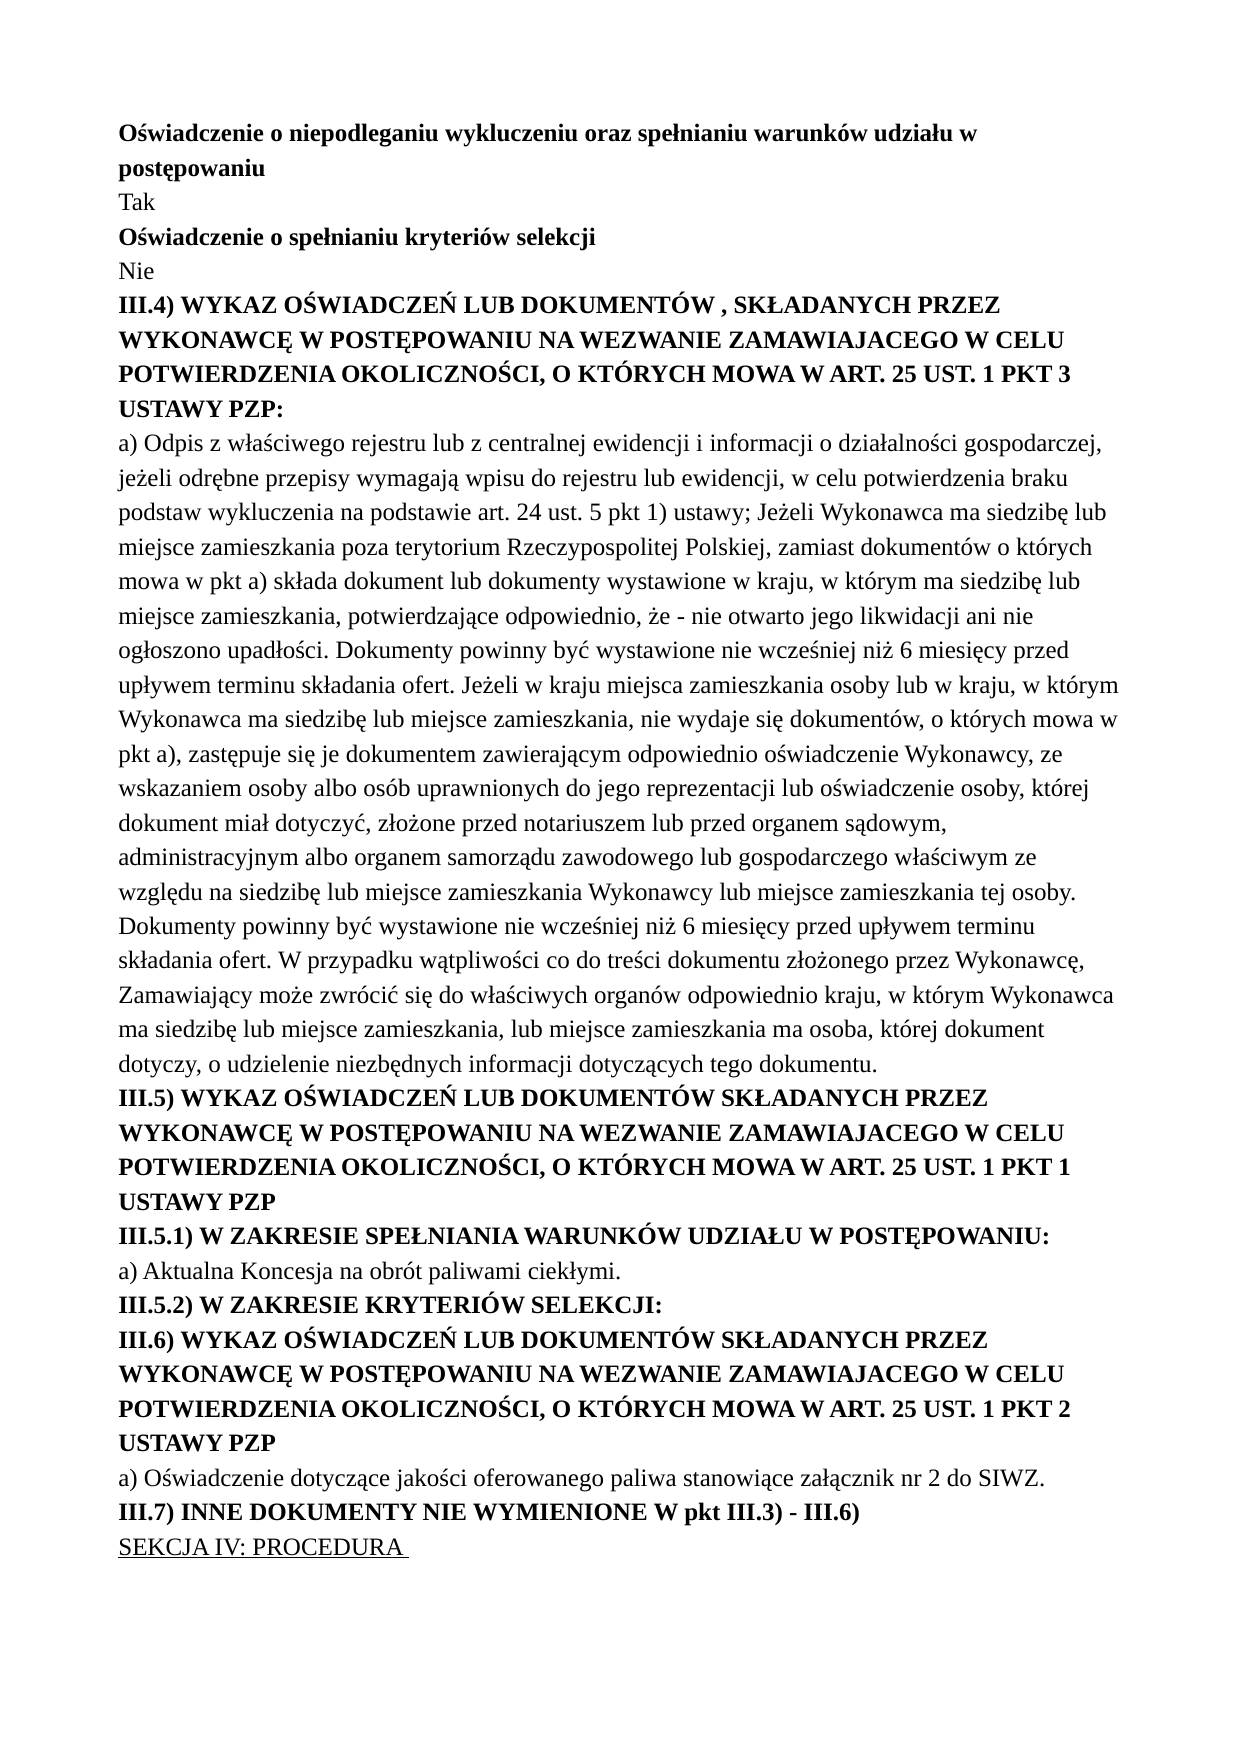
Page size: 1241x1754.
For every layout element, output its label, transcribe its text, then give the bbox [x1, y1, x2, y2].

text SEKCJA IV: PROCEDURA [118, 1532, 1122, 1561]
text a) Odpis z właściwego rejestru lub z centralnej ewidencji i informacji o działalności gospodarczej, jeżeli odrębne przepisy wymagają wpisu do rejestru lub ewidencji, w celu potwierdzenia braku podstaw wykluczenia na podstawie art. 24 ust. 5 pkt 1) ustawy; Jeżeli Wykonawca ma siedzibę lub miejsce zamieszkania poza terytorium Rzeczypospolitej Polskiej, zamiast dokumentów o których mowa w pkt a) składa dokument lub dokumenty wystawione w kraju, w którym ma siedzibę lub miejsce zamieszkania, potwierdzające odpowiednio, że - nie otwarto jego likwidacji ani nie ogłoszono upadłości. Dokumenty powinny być wystawione nie wcześniej niż 6 miesięcy przed upływem terminu składania ofert. Jeżeli w kraju miejsca zamieszkania osoby lub w kraju, w którym Wykonawca ma siedzibę lub miejsce zamieszkania, nie wydaje się dokumentów, o których mowa w pkt a), zastępuje się je dokumentem zawierającym odpowiednio oświadczenie Wykonawcy, ze wskazaniem osoby albo osób uprawnionych do jego reprezentacji lub oświadczenie osoby, której dokument miał dotyczyć, złożone przed notariuszem lub przed organem sądowym, administracyjnym albo organem samorządu zawodowego lub gospodarczego właściwym ze względu na siedzibę lub miejsce zamieszkania Wykonawcy lub miejsce zamieszkania tej osoby. Dokumenty powinny być wystawione nie wcześniej niż 6 miesięcy przed upływem terminu składania ofert. W przypadku wątpliwości co do treści dokumentu złożonego przez Wykonawcę, Zamawiający może zwrócić się do właściwych organów odpowiednio kraju, w którym Wykonawca ma siedzibę lub miejsce zamieszkania, lub miejsce zamieszkania ma osoba, której dokument dotyczy, o udzielenie niezbędnych informacji dotyczących tego dokumentu. [118, 428, 1122, 1078]
text III.5.1) W ZAKRESIE SPEŁNIANIA WARUNKÓW UDZIAŁU W POSTĘPOWANIU: a) Aktualna Koncesja na obrót paliwami ciekłymi. III.5.2) W ZAKRESIE KRYTERIÓW SELEKCJI: [118, 1221, 1122, 1319]
text III.5) WYKAZ OŚWIADCZEŃ LUB DOKUMENTÓW SKŁADANYCH PRZEZ WYKONAWCĘ W POSTĘPOWANIU NA WEZWANIE ZAMAWIAJACEGO W CELU POTWIERDZENIA OKOLICZNOŚCI, O KTÓRYCH MOWA W ART. 25 UST. 1 PKT 1 USTAWY PZP [118, 1083, 1122, 1216]
text Oświadczenie o niepodleganiu wykluczeniu oraz spełnianiu warunków udziału w postępowaniu Tak Oświadczenie o spełnianiu kryteriów selekcji Nie [118, 118, 1122, 285]
text III.7) INNE DOKUMENTY NIE WYMIENIONE W pkt III.3) - III.6) [118, 1497, 1122, 1526]
text III.4) WYKAZ OŚWIADCZEŃ LUB DOKUMENTÓW , SKŁADANYCH PRZEZ WYKONAWCĘ W POSTĘPOWANIU NA WEZWANIE ZAMAWIAJACEGO W CELU POTWIERDZENIA OKOLICZNOŚCI, O KTÓRYCH MOWA W ART. 25 UST. 1 PKT 3 USTAWY PZP: [118, 291, 1122, 423]
text III.6) WYKAZ OŚWIADCZEŃ LUB DOKUMENTÓW SKŁADANYCH PRZEZ WYKONAWCĘ W POSTĘPOWANIU NA WEZWANIE ZAMAWIAJACEGO W CELU POTWIERDZENIA OKOLICZNOŚCI, O KTÓRYCH MOWA W ART. 25 UST. 1 PKT 2 USTAWY PZP [118, 1325, 1122, 1457]
text a) Oświadczenie dotyczące jakości oferowanego paliwa stanowiące załącznik nr 2 do SIWZ. [118, 1463, 1122, 1492]
